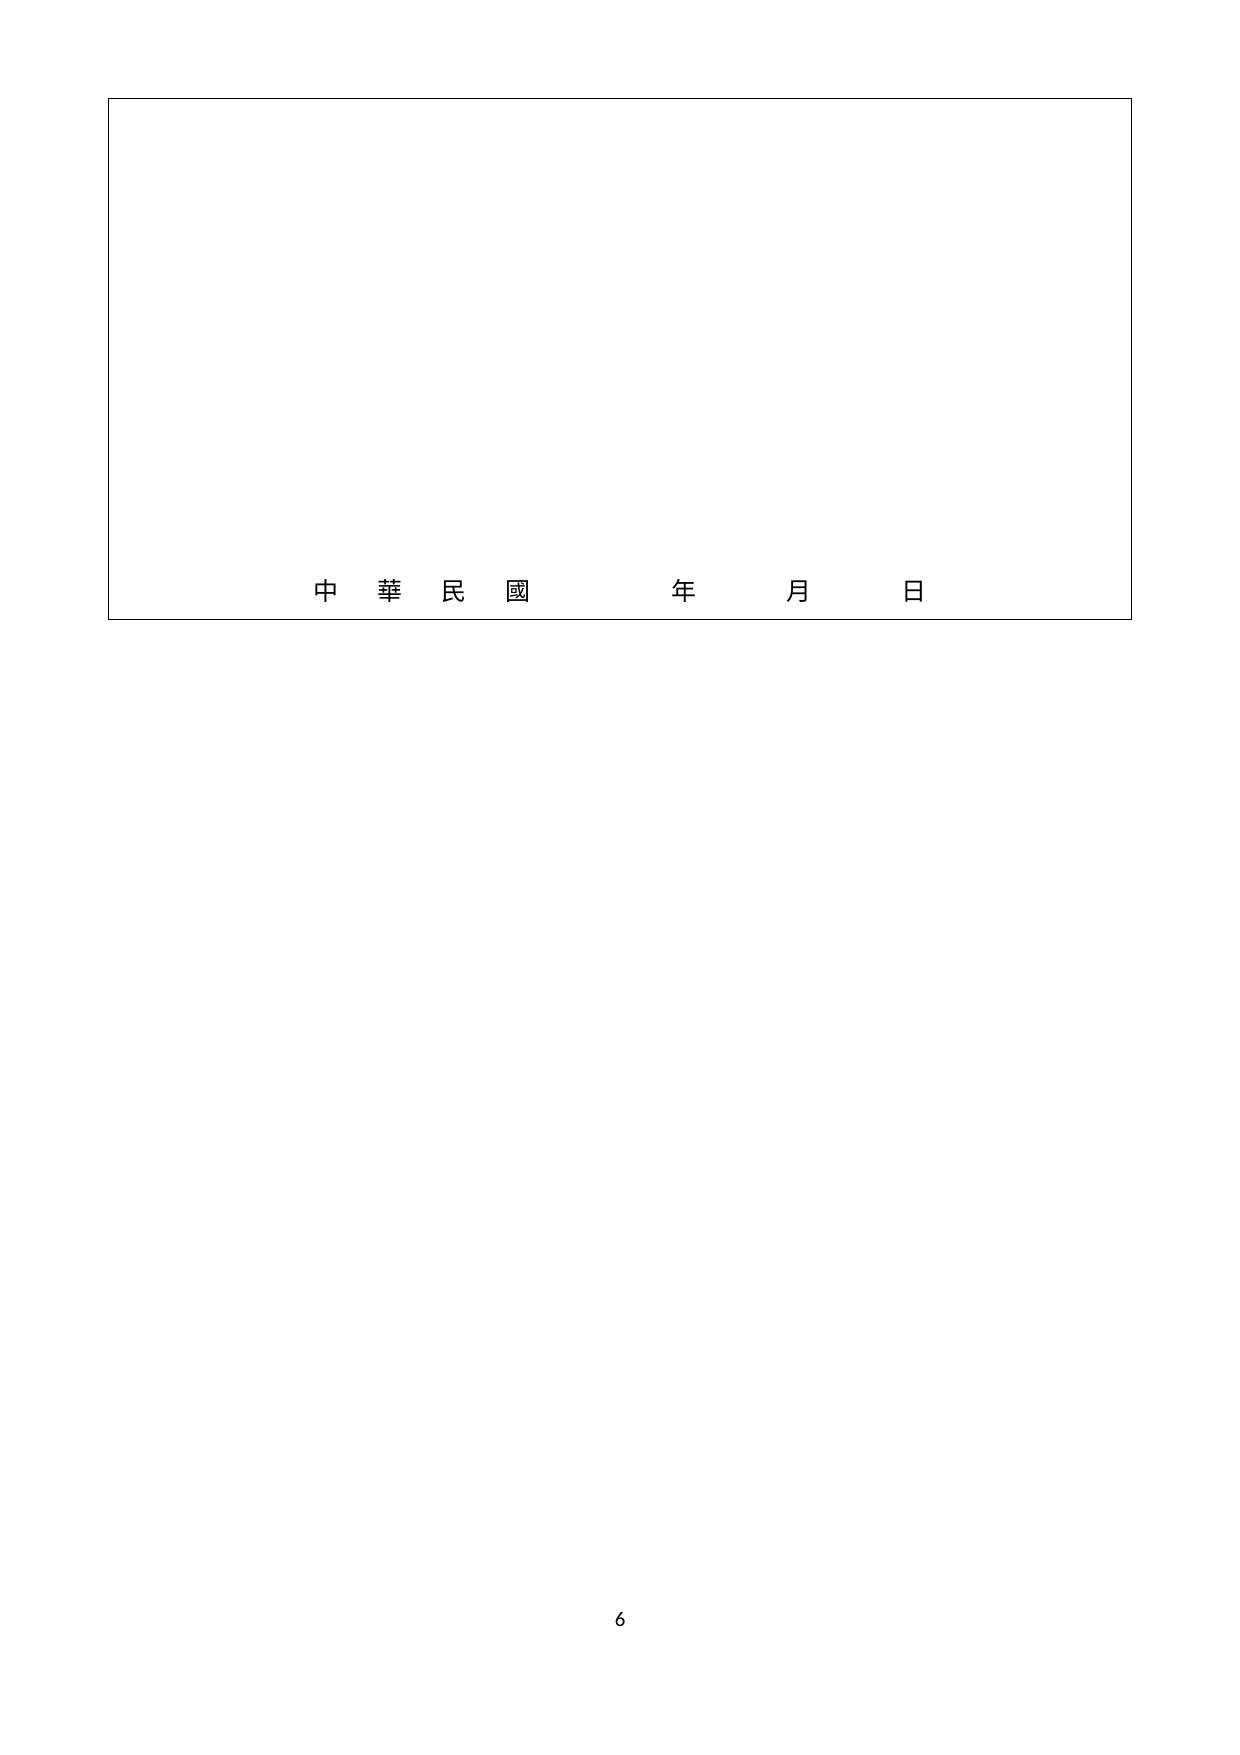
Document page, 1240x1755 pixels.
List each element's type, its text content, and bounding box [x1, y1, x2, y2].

table_cell 中華民國 年 月 日 [109, 99, 1131, 618]
